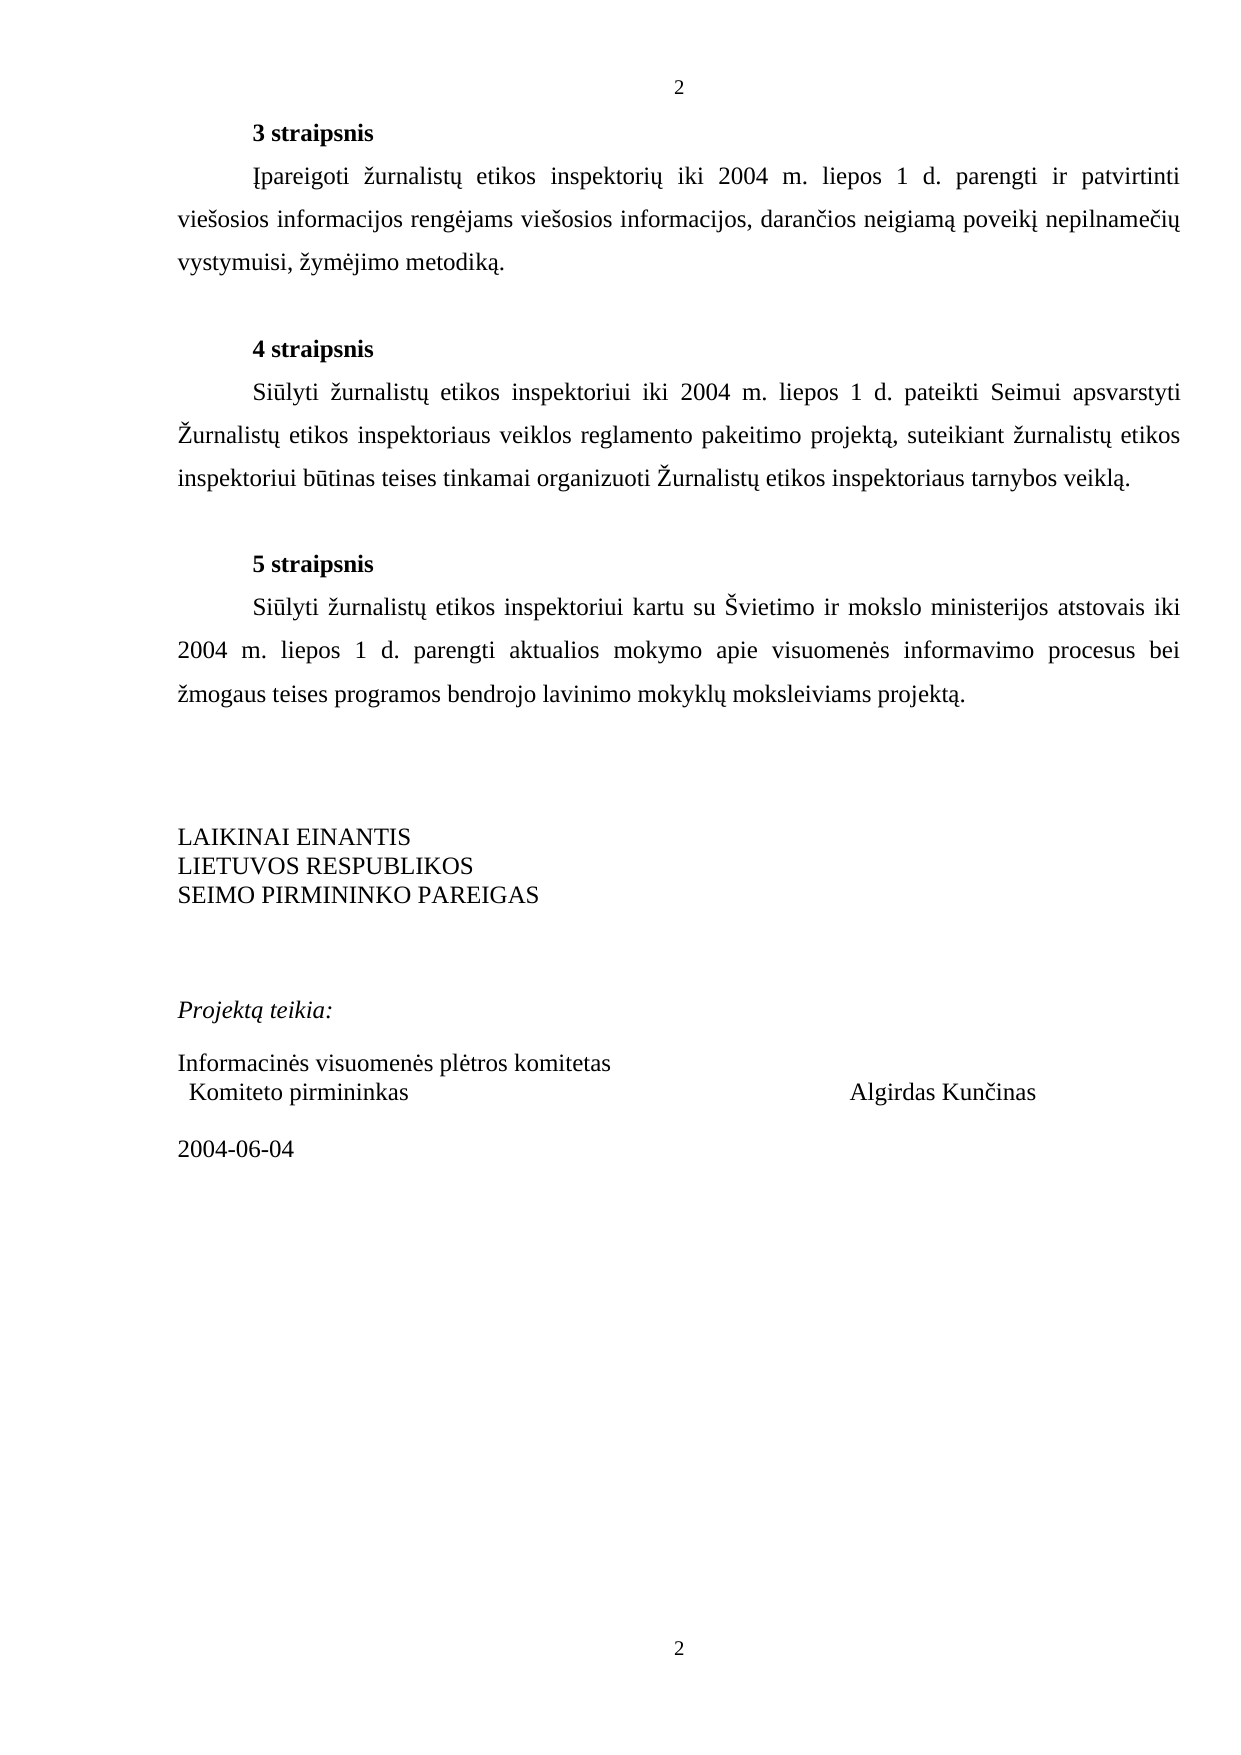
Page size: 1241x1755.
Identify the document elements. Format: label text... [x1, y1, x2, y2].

text 4 straipsnis [177, 334, 1181, 362]
text Siūlyti žurnalistų etikos inspektoriui kartu su Švietimo ir mokslo ministerijos atstovais iki 2004 m. liepos 1 d. parengti aktualios mokymo apie visuomenės informavimo procesus bei žmogaus teises programos bendrojo lavinimo mokyklų moksleiviams projektą. [177, 592, 1181, 707]
text 5 straipsnis [177, 549, 1181, 578]
text Informacinės visuomenės plėtros komitetas [177, 1048, 1181, 1077]
text Siūlyti žurnalistų etikos inspektoriui iki 2004 m. liepos 1 d. pateikti Seimui apsvarstyti Žurnalistų etikos inspektoriaus veiklos reglamento pakeitimo projektą, suteikiant žurnalistų etikos inspektoriui būtinas teises tinkamai organizuoti Žurnalistų etikos inspektoriaus tarnybos veiklą. [177, 377, 1181, 492]
text Įpareigoti žurnalistų etikos inspektorių iki 2004 m. liepos 1 d. parengti ir patvirtinti viešosios informacijos rengėjams viešosios informacijos, darančios neigiamą poveikį nepilnamečių vystymuisi, žymėjimo metodiką. [177, 161, 1181, 276]
text LAIKINAI EINANTIS [177, 822, 1181, 851]
text LIETUVOS RESPUBLIKOS [177, 851, 1181, 880]
table_header Algirdas Kunčinas [838, 1077, 1204, 1105]
text Projektą teikia: [177, 995, 1181, 1024]
text SEIMO PIRMININKO PAREIGAS [177, 880, 1181, 909]
table_header Komiteto pirmininkas [177, 1077, 602, 1105]
table_header [602, 1077, 838, 1105]
text 3 straipsnis [177, 118, 1181, 147]
text 2004-06-04 [177, 1134, 1181, 1163]
